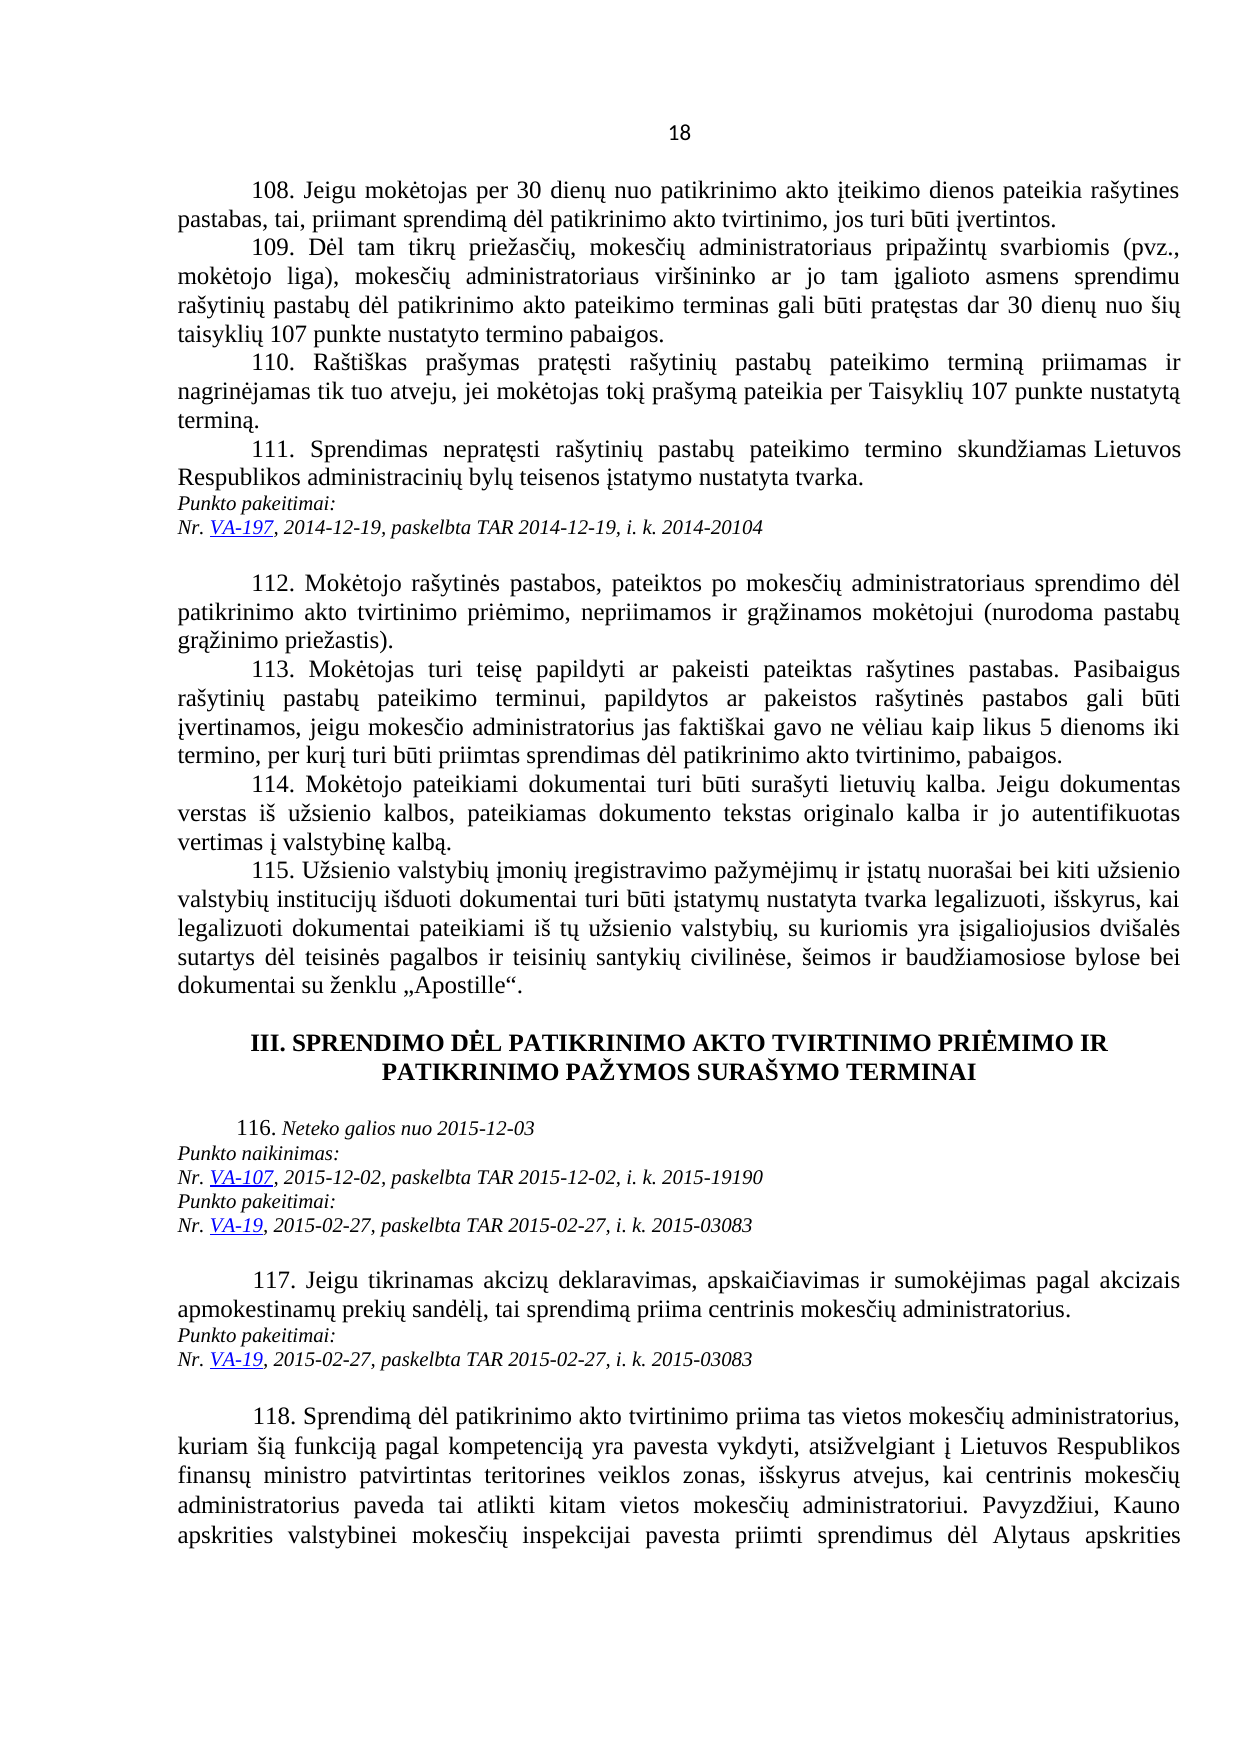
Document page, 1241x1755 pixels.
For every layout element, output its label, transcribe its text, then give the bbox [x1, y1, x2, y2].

text Nr. VA-19, 2015-02-27, paskelbta TAR 2015-02-27, i. k. 2015-03083 [177, 1347, 1181, 1371]
text III. SPRENDIMO DĖL PATIKRINIMO AKTO TVIRTINIMO PRIĖMIMO IR PATIKRINIMO PAŽYMOS SURAŠYMO TERMINAI [177, 1028, 1181, 1086]
text 111. Sprendimas nepratęsti rašytinių pastabų pateikimo termino skundžiamas Lietuvos Respublikos administracinių bylų teisenos įstatymo nustatyta tvarka. [177, 434, 1181, 491]
text Punkto pakeitimai: [177, 1189, 1181, 1213]
text 113. Mokėtojas turi teisę papildyti ar pakeisti pateiktas rašytines pastabas. Pasibaigus rašytinių pastabų pateikimo terminui, papildytos ar pakeistos rašytinės pastabos gali būti įvertinamos, jeigu mokesčio administratorius jas faktiškai gavo ne vėliau kaip likus 5 dienoms iki termino, per kurį turi būti priimtas sprendimas dėl patikrinimo akto tvirtinimo, pabaigos. [177, 654, 1181, 769]
text Punkto pakeitimai: [177, 491, 1181, 515]
text Nr. VA-197, 2014-12-19, paskelbta TAR 2014-12-19, i. k. 2014-20104 [177, 515, 1181, 539]
text Nr. VA-19, 2015-02-27, paskelbta TAR 2015-02-27, i. k. 2015-03083 [177, 1213, 1181, 1237]
text 116. Neteko galios nuo 2015-12-03 [177, 1114, 1181, 1141]
text 109. Dėl tam tikrų priežasčių, mokesčių administratoriaus pripažintų svarbiomis (pvz., mokėtojo liga), mokesčių administratoriaus viršininko ar jo tam įgalioto asmens sprendimu rašytinių pastabų dėl patikrinimo akto pateikimo terminas gali būti pratęstas dar 30 dienų nuo šių taisyklių 107 punkte nustatyto termino pabaigos. [177, 232, 1181, 347]
text 118. Sprendimą dėl patikrinimo akto tvirtinimo priima tas vietos mokesčių administratorius, kuriam šią funkciją pagal kompetenciją yra pavesta vykdyti, atsižvelgiant į Lietuvos Respublikos finansų ministro patvirtintas teritorines veiklos zonas, išskyrus atvejus, kai centrinis mokesčių administratorius paveda tai atlikti kitam vietos mokesčių administratoriui. Pavyzdžiui, Kauno apskrities valstybinei mokesčių inspekcijai pavesta priimti sprendimus dėl Alytaus apskrities [177, 1400, 1181, 1549]
text Nr. VA-107, 2015-12-02, paskelbta TAR 2015-12-02, i. k. 2015-19190 [177, 1165, 1181, 1189]
text 108. Jeigu mokėtojas per 30 dienų nuo patikrinimo akto įteikimo dienos pateikia rašytines pastabas, tai, priimant sprendimą dėl patikrinimo akto tvirtinimo, jos turi būti įvertintos. [177, 175, 1181, 232]
text Punkto naikinimas: [177, 1141, 1181, 1165]
text Punkto pakeitimai: [177, 1323, 1181, 1347]
text 110. Raštiškas prašymas pratęsti rašytinių pastabų pateikimo terminą priimamas ir nagrinėjamas tik tuo atveju, jei mokėtojas tokį prašymą pateikia per Taisyklių 107 punkte nustatytą terminą. [177, 347, 1181, 434]
text 114. Mokėtojo pateikiami dokumentai turi būti surašyti lietuvių kalba. Jeigu dokumentas verstas iš užsienio kalbos, pateikiamas dokumento tekstas originalo kalba ir jo autentifikuotas vertimas į valstybinę kalbą. [177, 769, 1181, 856]
text 117. Jeigu tikrinamas akcizų deklaravimas, apskaičiavimas ir sumokėjimas pagal akcizais apmokestinamų prekių sandėlį, tai sprendimą priima centrinis mokesčių administratorius. [177, 1266, 1181, 1323]
text 115. Užsienio valstybių įmonių įregistravimo pažymėjimų ir įstatų nuorašai bei kiti užsienio valstybių institucijų išduoti dokumentai turi būti įstatymų nustatyta tvarka legalizuoti, išskyrus, kai legalizuoti dokumentai pateikiami iš tų užsienio valstybių, su kuriomis yra įsigaliojusios dvišalės sutartys dėl teisinės pagalbos ir teisinių santykių civilinėse, šeimos ir baudžiamosiose bylose bei dokumentai su ženklu „Apostille“. [177, 856, 1181, 999]
text 112. Mokėtojo rašytinės pastabos, pateiktos po mokesčių administratoriaus sprendimo dėl patikrinimo akto tvirtinimo priėmimo, nepriimamos ir grąžinamos mokėtojui (nurodoma pastabų grąžinimo priežastis). [177, 568, 1181, 654]
